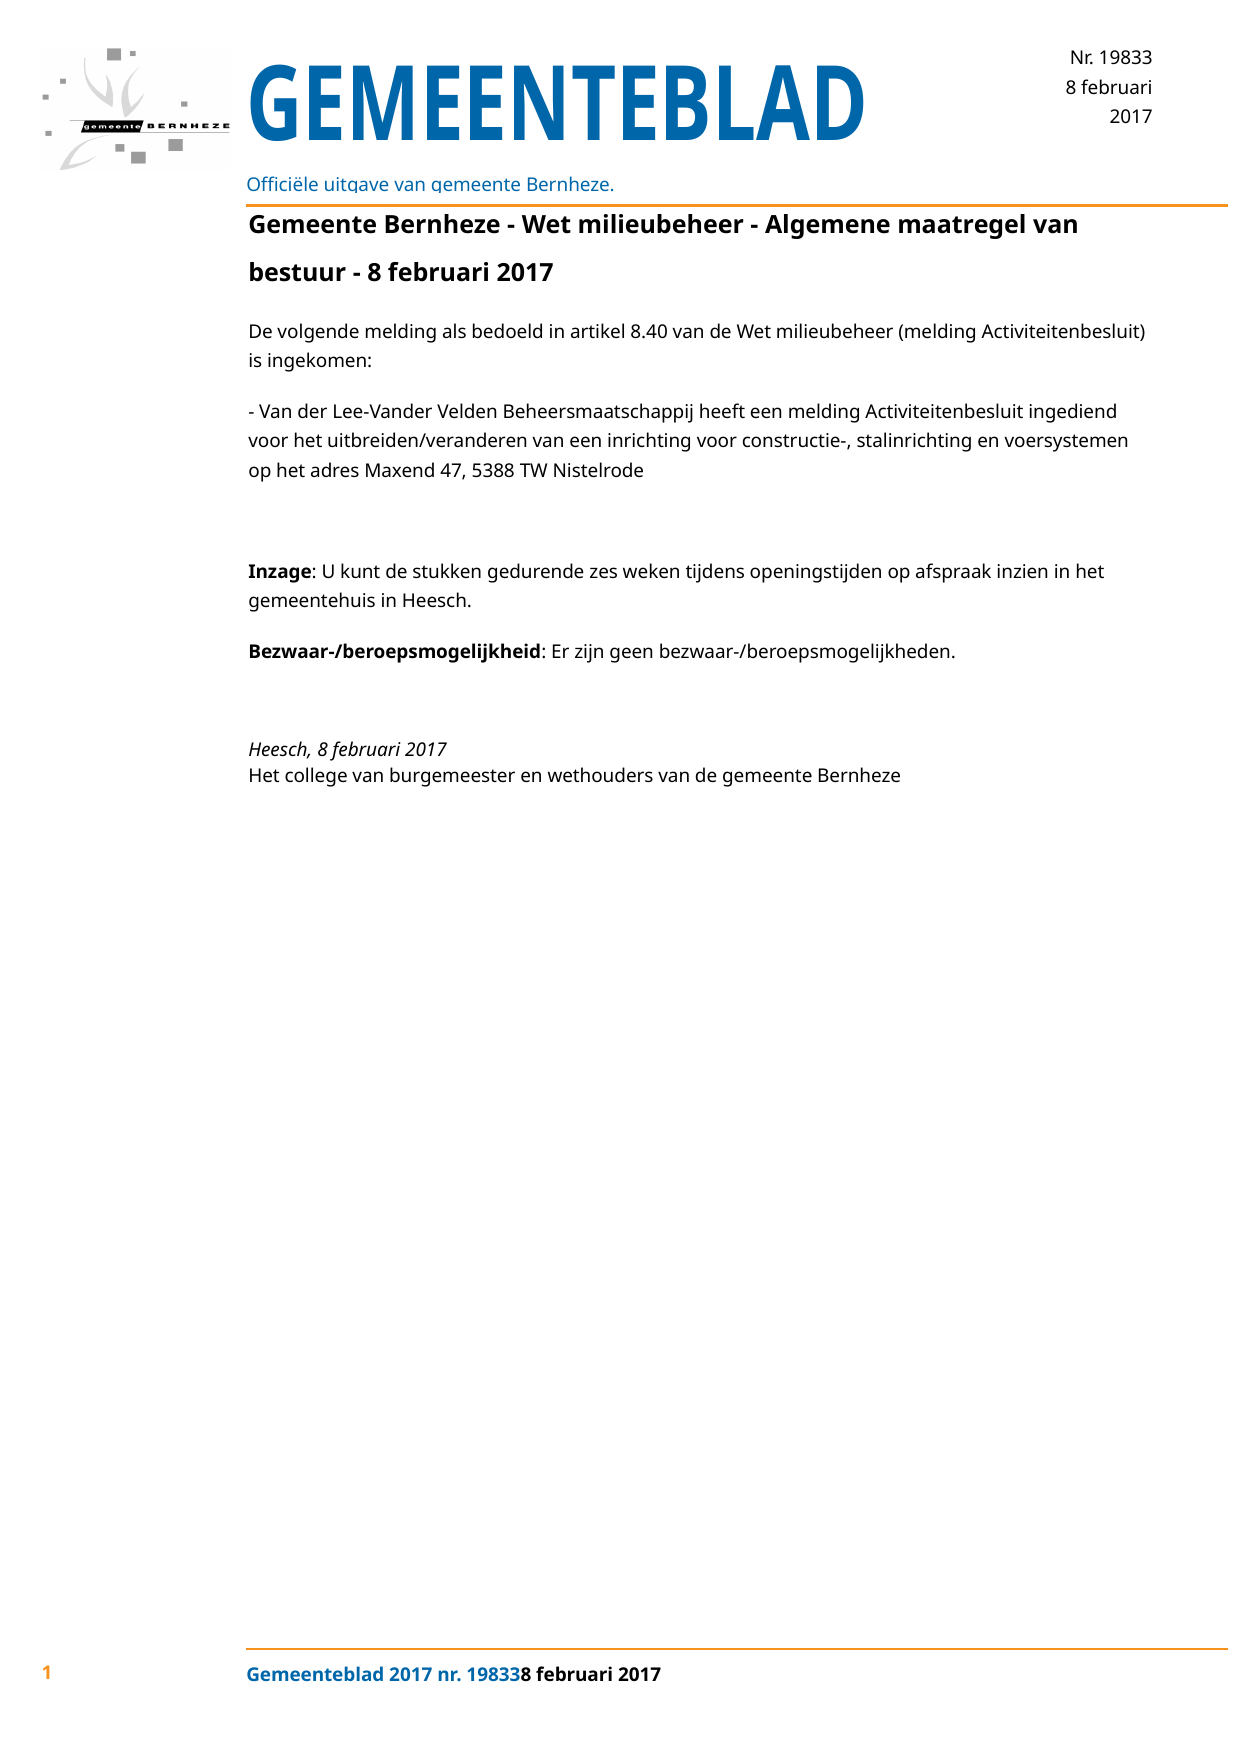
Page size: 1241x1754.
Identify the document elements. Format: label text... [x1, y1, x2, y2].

picture [41, 47, 231, 172]
text Het college van burgemeester en wethouders van de gemeente Bernheze [248, 762, 1152, 788]
text - Van der Lee-Vander Velden Beheersmaatschappij heeft een melding Activiteitenbesluit ingediend voor het uitbreiden/veranderen van een inrichting voor constructie-, stalinrichting en voersystemen op het adres Maxend 47, 5388 TW Nistelrode [248, 398, 1152, 483]
text Gemeente Bernheze - Wet milieubeheer - Algemene maatregel van bestuur - 8 februari 2017 [248, 207, 1152, 288]
text Heesch, 8 februari 2017 [248, 736, 1152, 762]
text Bezwaar-/beroepsmogelijkheid: Er zijn geen bezwaar-/beroepsmogelijkheden. [248, 638, 1152, 664]
text Inzage: U kunt de stukken gedurende zes weken tijdens openingstijden op afspraak inzien in het gemeentehuis in Heesch. [248, 558, 1152, 613]
text De volgende melding als bedoeld in artikel 8.40 van de Wet milieubeheer (melding Activiteitenbesluit) is ingekomen: [248, 318, 1152, 373]
